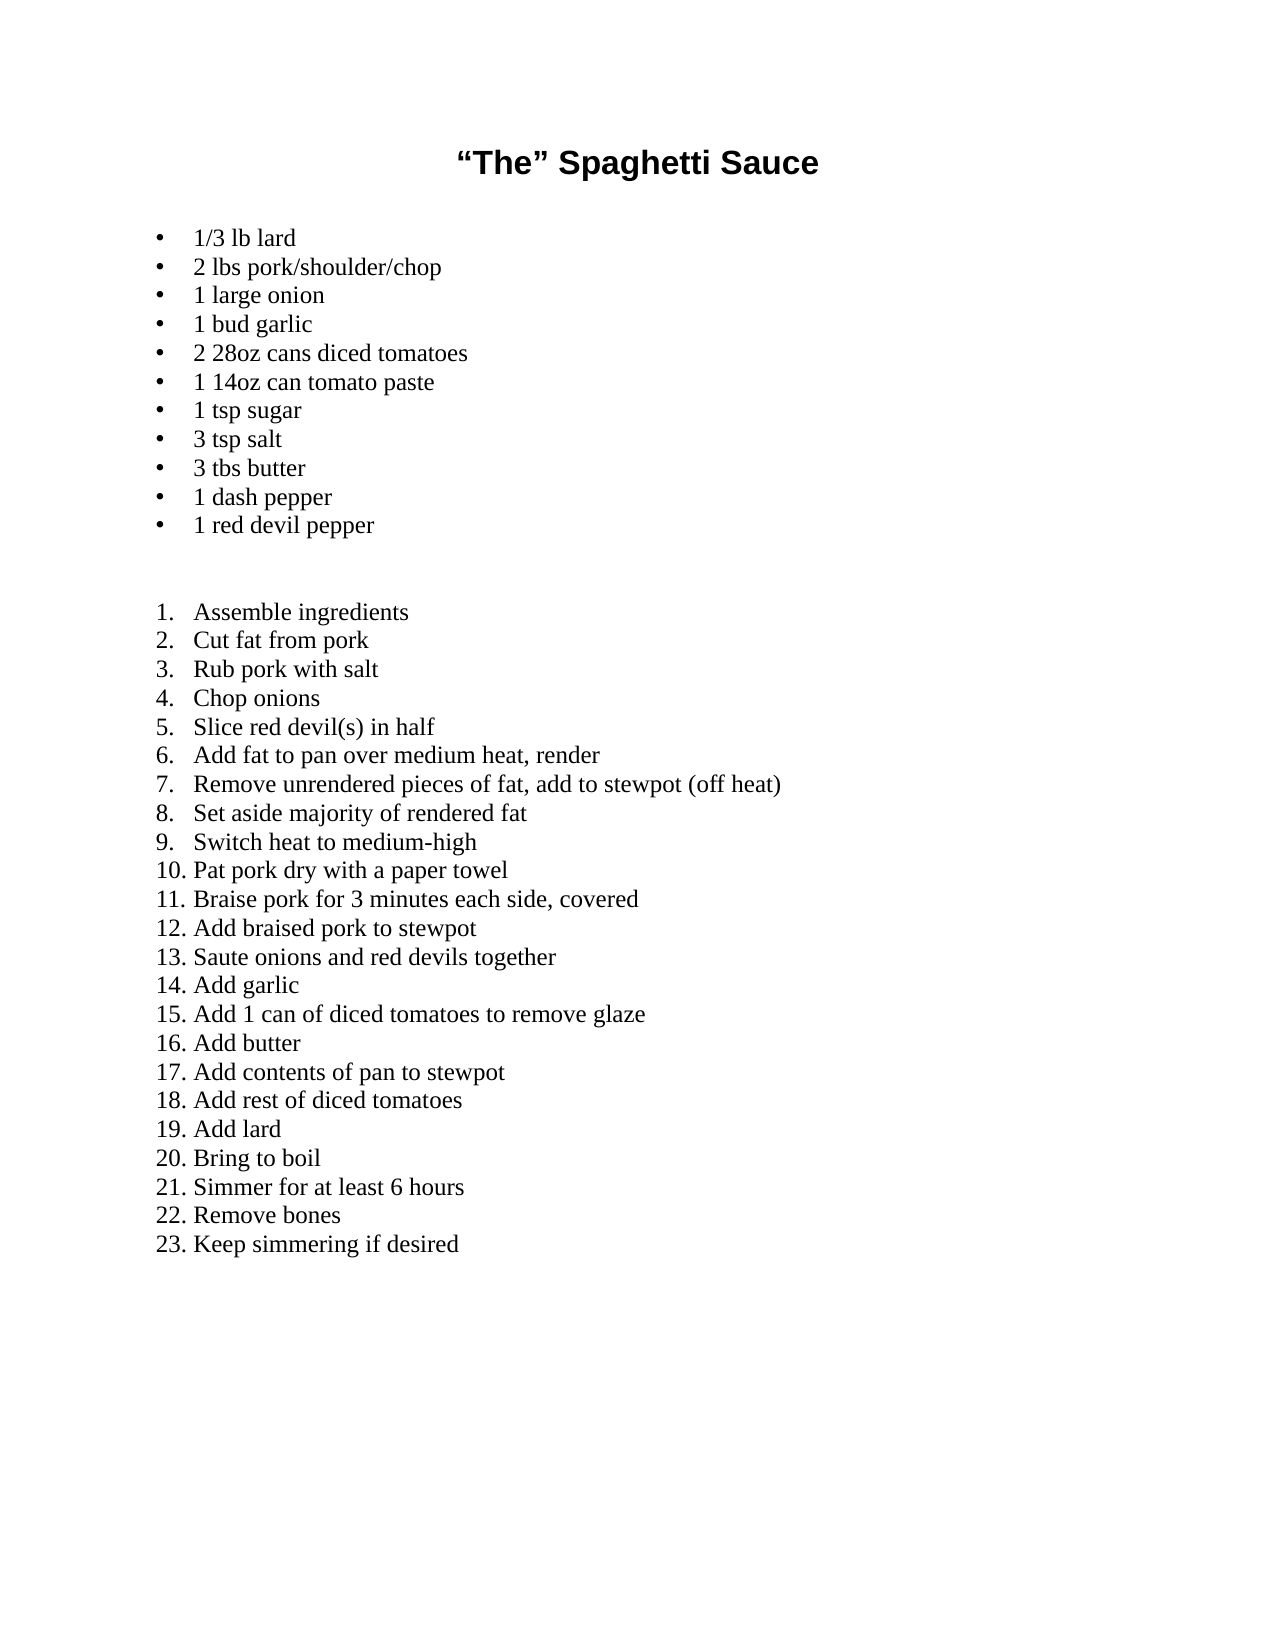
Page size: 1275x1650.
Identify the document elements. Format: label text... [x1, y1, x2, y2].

list 1 14oz can tomato paste [156, 367, 1157, 396]
list Remove unrendered pieces of fat, add to stewpot (off heat) [156, 769, 1157, 798]
list Assemble ingredients [156, 597, 1157, 626]
list Remove bones [156, 1201, 1157, 1229]
list 1 large onion [156, 281, 1157, 309]
list Set aside majority of rendered fat [156, 798, 1157, 827]
list Add lard [156, 1114, 1157, 1143]
list Add fat to pan over medium heat, render [156, 741, 1157, 769]
list 1 bud garlic [156, 309, 1157, 338]
list Slice red devil(s) in half [156, 712, 1157, 741]
list Switch heat to medium-high [156, 827, 1157, 856]
list Cut fat from pork [156, 626, 1157, 654]
list 2 lbs pork/shoulder/chop [156, 252, 1157, 281]
list Simmer for at least 6 hours [156, 1172, 1157, 1201]
list Add contents of pan to stewpot [156, 1057, 1157, 1086]
list Braise pork for 3 minutes each side, covered [156, 884, 1157, 913]
list 1/3 lb lard [156, 223, 1157, 252]
list 1 red devil pepper [156, 511, 1157, 539]
list 3 tbs butter [156, 453, 1157, 482]
list 1 tsp sugar [156, 396, 1157, 424]
list Bring to boil [156, 1143, 1157, 1172]
list Add 1 can of diced tomatoes to remove glaze [156, 999, 1157, 1028]
subtitle “The” Spaghetti Sauce [118, 143, 1157, 182]
list Add garlic [156, 971, 1157, 999]
list Rub pork with salt [156, 654, 1157, 683]
list Chop onions [156, 683, 1157, 712]
list Add rest of diced tomatoes [156, 1086, 1157, 1114]
list Pat pork dry with a paper towel [156, 856, 1157, 884]
list Saute onions and red devils together [156, 942, 1157, 971]
list 1 dash pepper [156, 482, 1157, 511]
list Add braised pork to stewpot [156, 913, 1157, 942]
list 3 tsp salt [156, 424, 1157, 453]
list 2 28oz cans diced tomatoes [156, 338, 1157, 367]
list Add butter [156, 1028, 1157, 1057]
list Keep simmering if desired [156, 1229, 1157, 1258]
